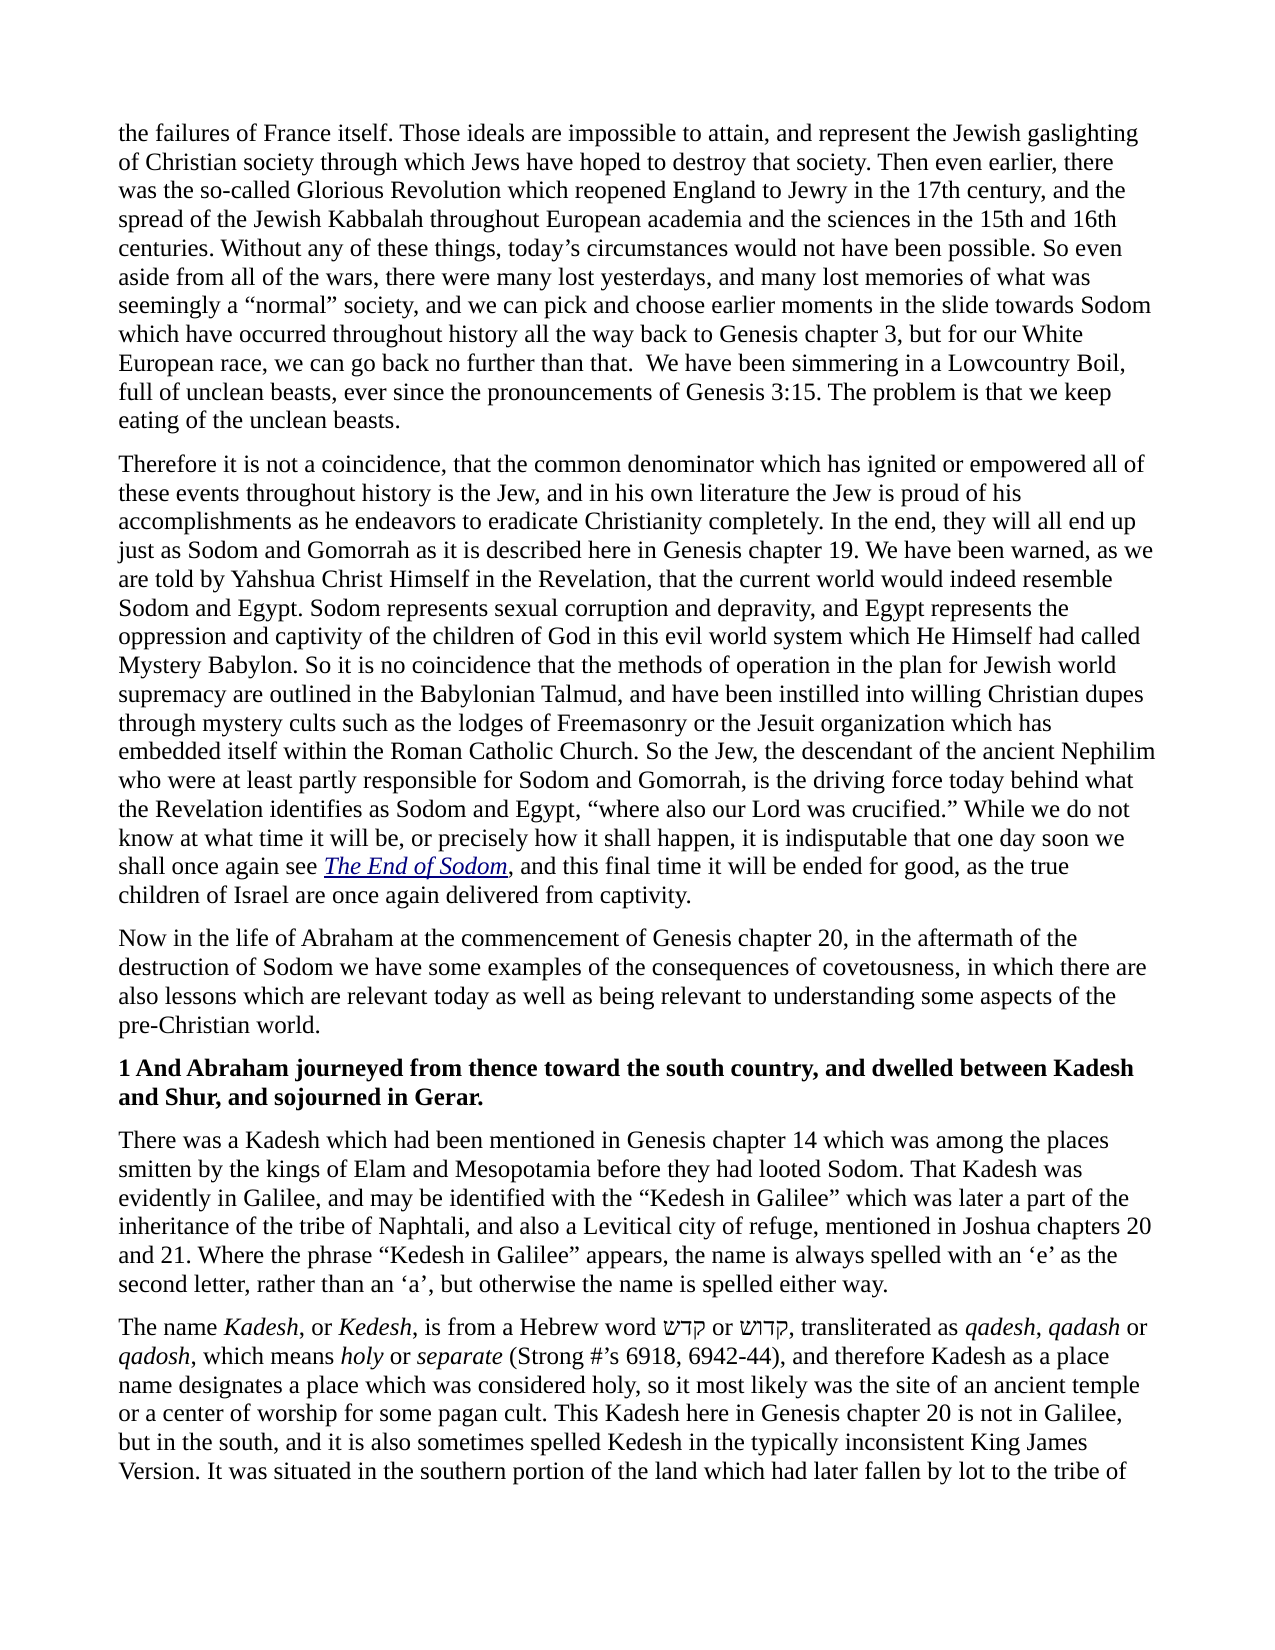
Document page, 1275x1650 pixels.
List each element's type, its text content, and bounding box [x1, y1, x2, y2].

text Therefore it is not a coincidence, that the common denominator which has ignited or empowered all of these events throughout history is the Jew, and in his own literature the Jew is proud of his accomplishments as he endeavors to eradicate Christianity completely. In the end, they will all end up just as Sodom and Gomorrah as it is described here in Genesis chapter 19. We have been warned, as we are told by Yahshua Christ Himself in the Revelation, that the current world would indeed resemble Sodom and Egypt. Sodom represents sexual corruption and depravity, and Egypt represents the oppression and captivity of the children of God in this evil world system which He Himself had called Mystery Babylon. So it is no coincidence that the methods of operation in the plan for Jewish world supremacy are outlined in the Babylonian Talmud, and have been instilled into willing Christian dupes through mystery cults such as the lodges of Freemasonry or the Jesuit organization which has embedded itself within the Roman Catholic Church. So the Jew, the descendant of the ancient Nephilim who were at least partly responsible for Sodom and Gomorrah, is the driving force today behind what the Revelation identifies as Sodom and Egypt, “where also our Lord was crucified.” While we do not know at what time it will be, or precisely how it shall happen, it is indisputable that one day soon we shall once again see The End of Sodom, and this final time it will be ended for good, as the true children of Israel are once again delivered from captivity. [118, 449, 1157, 909]
text the failures of France itself. Those ideals are impossible to attain, and represent the Jewish gaslighting of Christian society through which Jews have hoped to destroy that society. Then even earlier, there was the so-called Glorious Revolution which reopened England to Jewry in the 17th century, and the spread of the Jewish Kabbalah throughout European academia and the sciences in the 15th and 16th centuries. Without any of these things, today’s circumstances would not have been possible. So even aside from all of the wars, there were many lost yesterdays, and many lost memories of what was seemingly a “normal” society, and we can pick and choose earlier moments in the slide towards Sodom which have occurred throughout history all the way back to Genesis chapter 3, but for our White European race, we can go back no further than that. We have been simmering in a Lowcountry Boil, full of unclean beasts, ever since the pronouncements of Genesis 3:15. The problem is that we keep eating of the unclean beasts. [118, 118, 1157, 434]
text The name Kadesh, or Kedesh, is from a Hebrew word קדש or קדוש, transliterated as qadesh, qadash or qadosh, which means holy or separate (Strong #’s 6918, 6942-44), and therefore Kadesh as a place name designates a place which was considered holy, so it most likely was the site of an ancient temple or a center of worship for some pagan cult. This Kadesh here in Genesis chapter 20 is not in Galilee, but in the south, and it is also sometimes spelled Kedesh in the typically inconsistent King James Version. It was situated in the southern portion of the land which had later fallen by lot to the tribe of Judah, as it is described in Joshua chapter 15. In that same chapter, and on other occasions, such as in Numbers chapters 32 and 34, it is also called Kadeshbarnea. [118, 1312, 1157, 1485]
text There was a Kadesh which had been mentioned in Genesis chapter 14 which was among the places smitten by the kings of Elam and Mesopotamia before they had looted Sodom. That Kadesh was evidently in Galilee, and may be identified with the “Kedesh in Galilee” which was later a part of the inheritance of the tribe of Naphtali, and also a Levitical city of refuge, mentioned in Joshua chapters 20 and 21. Where the phrase “Kedesh in Galilee” appears, the name is always spelled with an ‘e’ as the second letter, rather than an ‘a’, but otherwise the name is spelled either way. [118, 1125, 1157, 1298]
text Now in the life of Abraham at the commencement of Genesis chapter 20, in the aftermath of the destruction of Sodom we have some examples of the consequences of covetousness, in which there are also lessons which are relevant today as well as being relevant to understanding some aspects of the pre-Christian world. [118, 923, 1157, 1038]
text 1 And Abraham journeyed from thence toward the south country, and dwelled between Kadesh and Shur, and sojourned in Gerar. [118, 1053, 1157, 1111]
